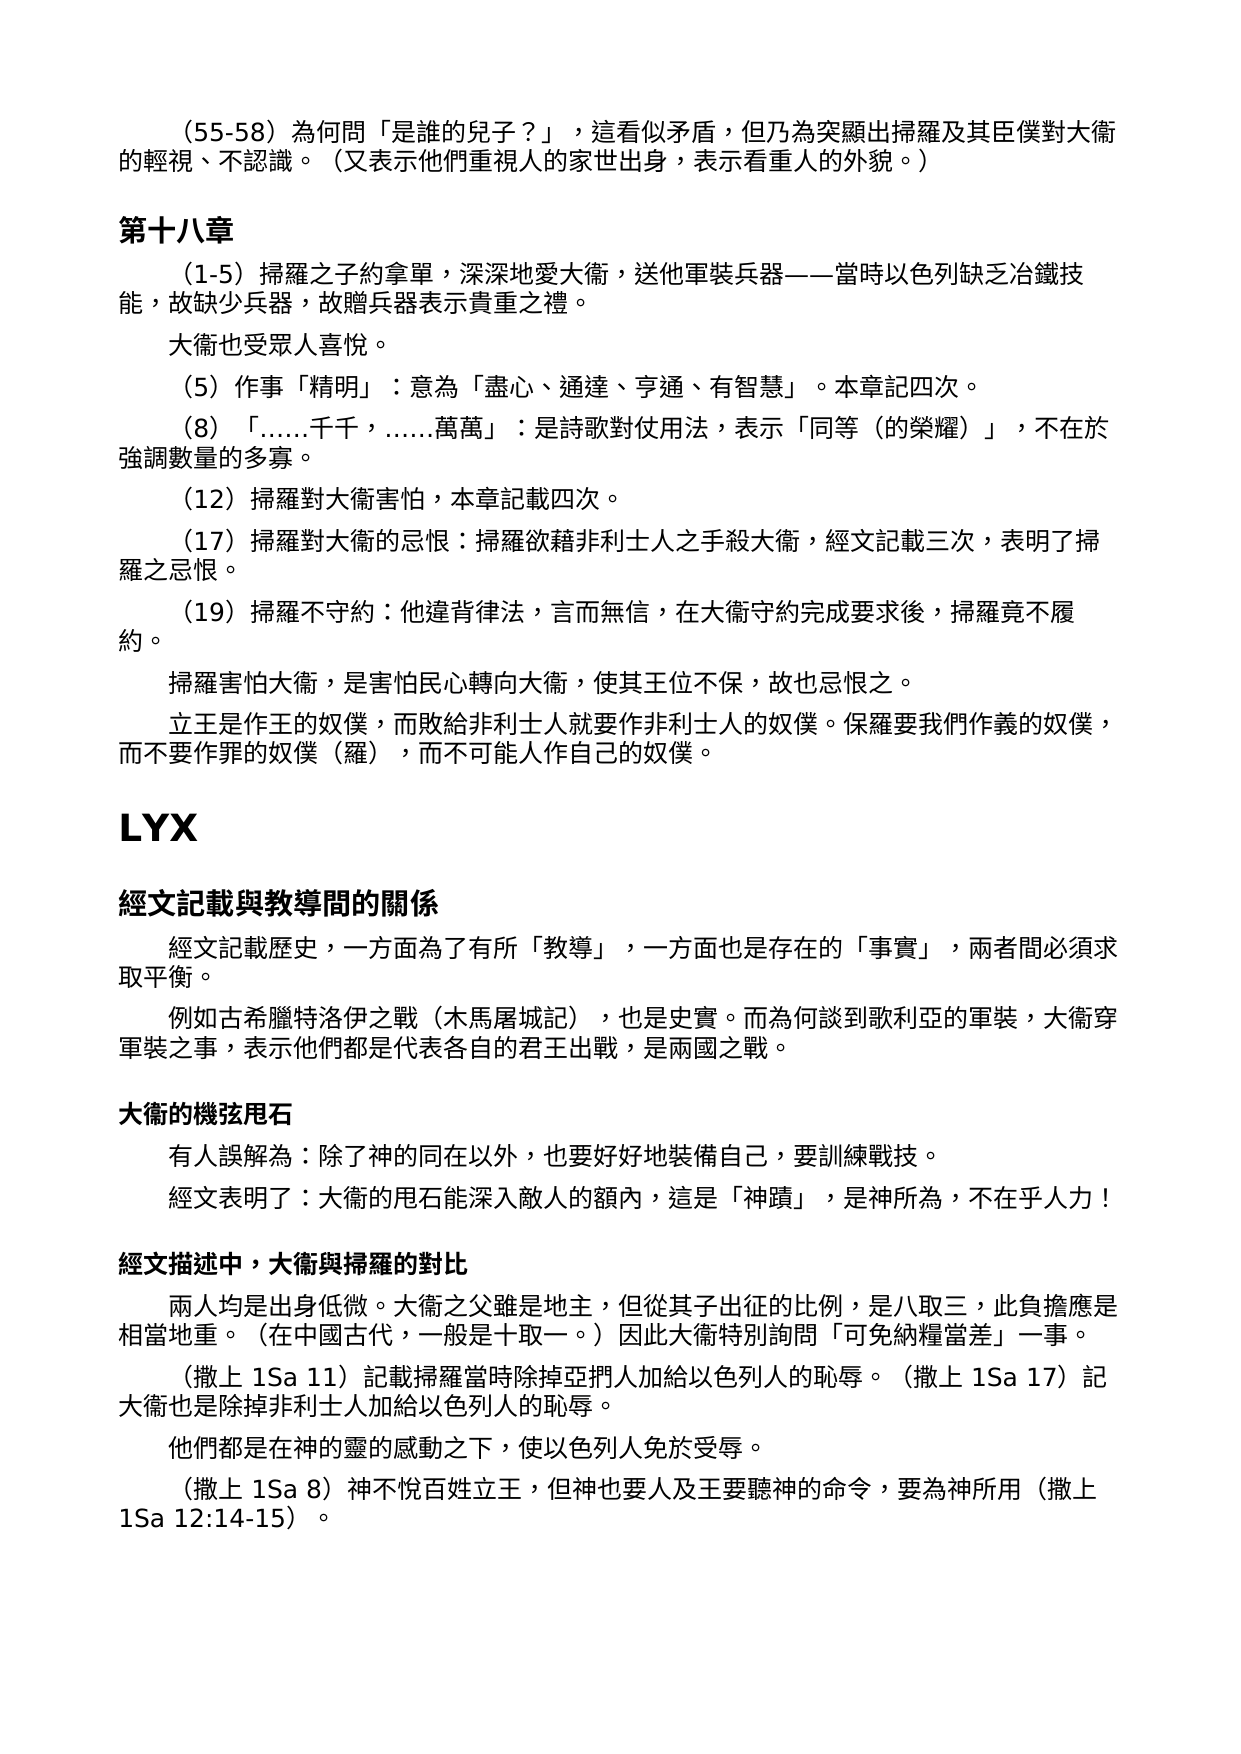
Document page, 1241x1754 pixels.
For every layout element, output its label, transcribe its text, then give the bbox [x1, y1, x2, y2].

subtitle 經文描述中，大衞與掃羅的對比 [118, 1251, 1122, 1280]
text 他們都是在神的靈的感動之下，使以色列人免於受辱。 [118, 1434, 1122, 1463]
subtitle 經文記載與教導間的關係 [118, 887, 1122, 921]
text 立王是作王的奴僕，而敗給非利士人就要作非利士人的奴僕。保羅要我們作義的奴僕，而不要作罪的奴僕（羅），而不可能人作自己的奴僕。 [118, 710, 1122, 769]
text （1-5）掃羅之子約拿單，深深地愛大衞，送他軍裝兵器——當時以色列缺乏冶鐵技能，故缺少兵器，故贈兵器表示貴重之禮。 [118, 260, 1122, 319]
text 兩人均是出身低微。大衞之父雖是地主，但從其子出征的比例，是八取三，此負擔應是相當地重。（在中國古代，一般是十取一。）因此大衞特別詢問「可免納糧當差」一事。 [118, 1292, 1122, 1351]
text （8）「……千千，……萬萬」：是詩歌對仗用法，表示「同等（的榮耀）」，不在於強調數量的多寡。 [118, 414, 1122, 473]
text （19）掃羅不守約：他違背律法，言而無信，在大衞守約完成要求後，掃羅竟不履約。 [118, 598, 1122, 656]
text 掃羅害怕大衞，是害怕民心轉向大衞，使其王位不保，故也忌恨之。 [118, 669, 1122, 698]
text 大衞也受眾人喜悅。 [118, 331, 1122, 360]
text 有人誤解為：除了神的同在以外，也要好好地裝備自己，要訓練戰技。 [118, 1142, 1122, 1171]
subtitle 第十八章 [118, 214, 1122, 248]
text 經文記載歷史，一方面為了有所「教導」，一方面也是存在的「事實」，兩者間必須求取平衡。 [118, 934, 1122, 992]
text （17）掃羅對大衞的忌恨：掃羅欲藉非利士人之手殺大衞，經文記載三次，表明了掃羅之忌恨。 [118, 527, 1122, 585]
text 經文表明了：大衞的甩石能深入敵人的額內，這是「神蹟」，是神所為，不在乎人力！ [118, 1184, 1122, 1213]
subtitle LYX [118, 806, 1122, 850]
text （撒上 1Sa 11）記載掃羅當時除掉亞捫人加給以色列人的恥辱。（撒上 1Sa 17）記大衞也是除掉非利士人加給以色列人的恥辱。 [118, 1363, 1122, 1421]
text 例如古希臘特洛伊之戰（木馬屠城記），也是史實。而為何談到歌利亞的軍裝，大衞穿軍裝之事，表示他們都是代表各自的君王出戰，是兩國之戰。 [118, 1005, 1122, 1063]
text （5）作事「精明」：意為「盡心、通達、亨通、有智慧」。本章記四次。 [118, 373, 1122, 402]
text （撒上 1Sa 8）神不悅百姓立王，但神也要人及王要聽神的命令，要為神所用（撒上 1Sa 12:14-15）。 [118, 1476, 1122, 1534]
text （12）掃羅對大衞害怕，本章記載四次。 [118, 485, 1122, 514]
subtitle 大衞的機弦甩石 [118, 1101, 1122, 1130]
text （55-58）為何問「是誰的兒子？」，這看似矛盾，但乃為突顯出掃羅及其臣僕對大衞的輕視、不認識。（又表示他們重視人的家世出身，表示看重人的外貌。） [118, 118, 1122, 176]
